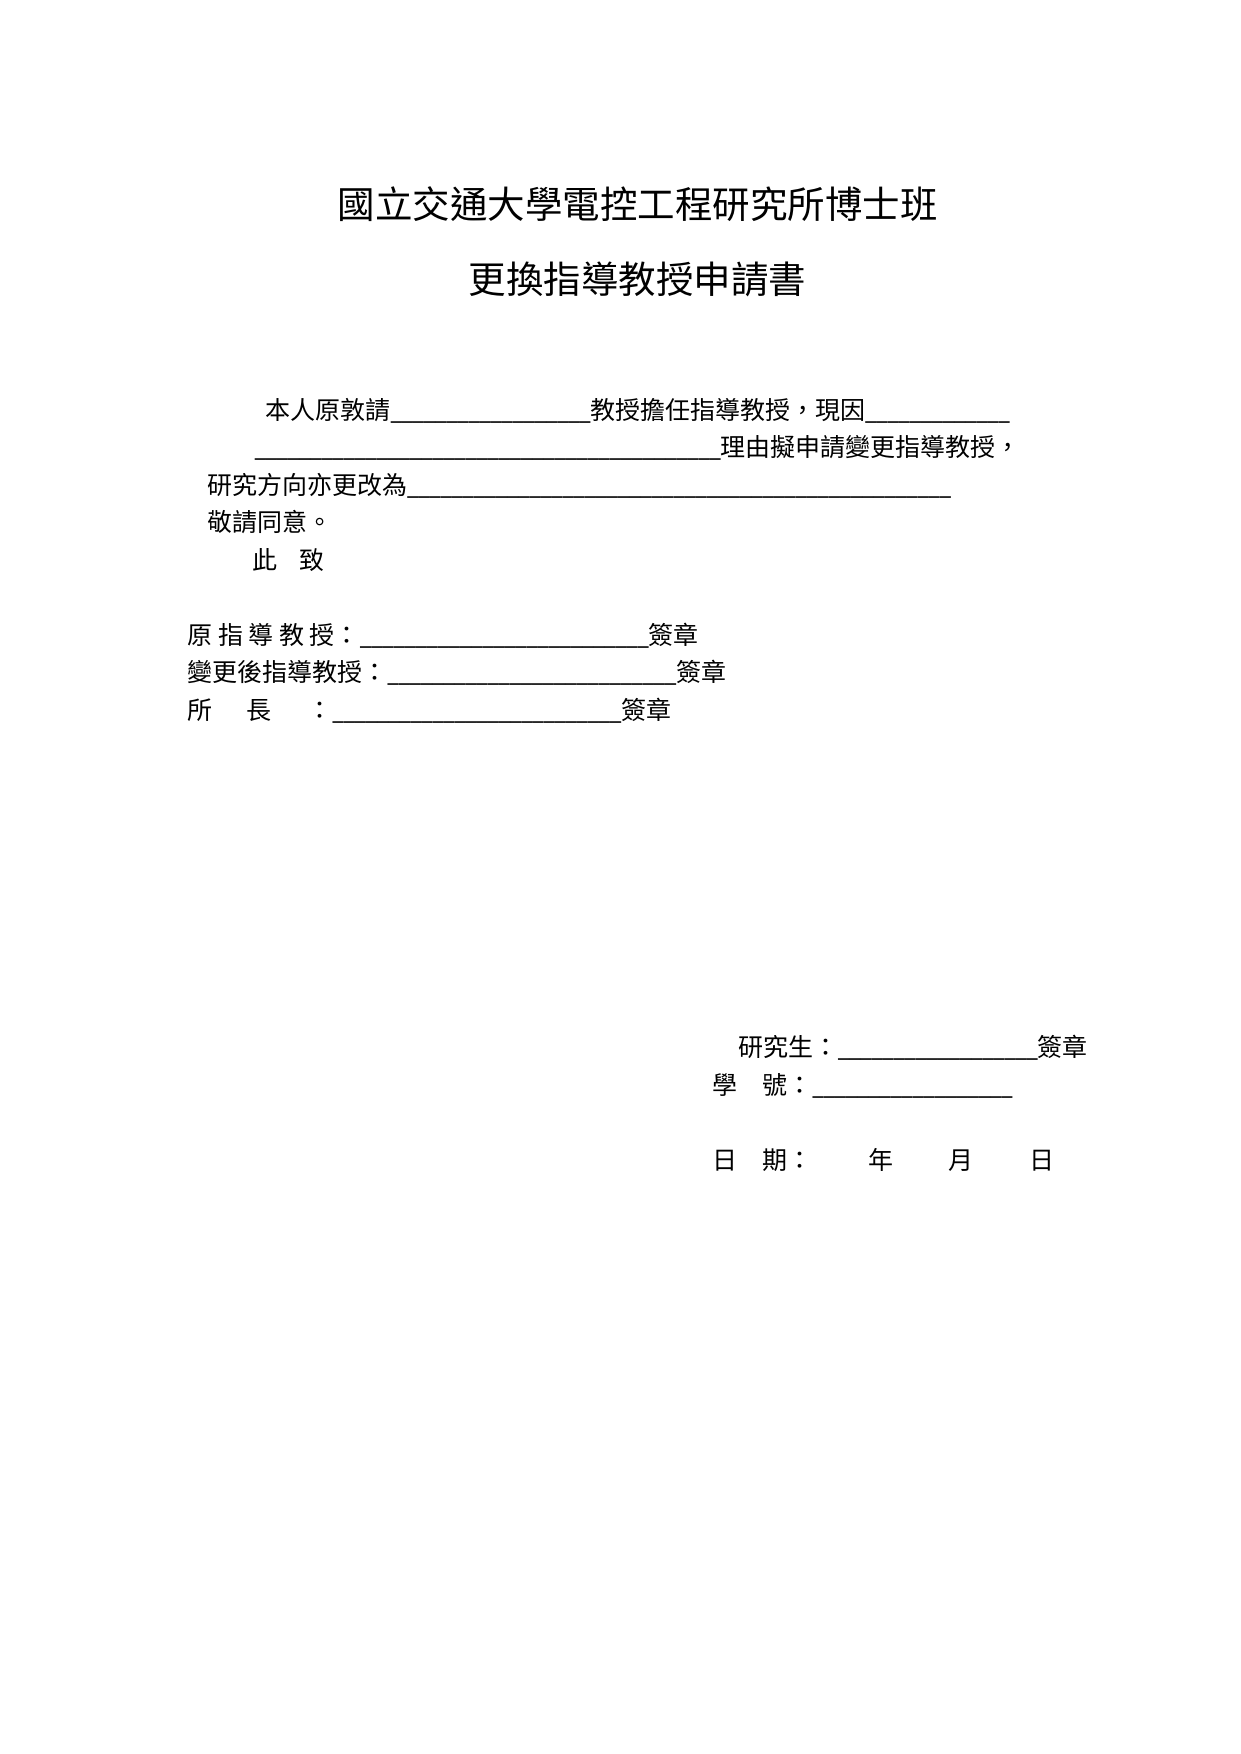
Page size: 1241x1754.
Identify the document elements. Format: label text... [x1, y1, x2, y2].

text 國立交通大學電控工程研究所博士班 [187, 164, 1087, 239]
text 研究方向亦更改為_________________________________________________ [187, 464, 1087, 502]
text 日 期： 年 月 日 [187, 1139, 1087, 1177]
text 所 長 ：__________________________簽章 [187, 689, 1087, 727]
text 此 致 [187, 539, 1087, 577]
text 本人原敦請__________________教授擔任指導教授，現因_____________ [187, 389, 1087, 427]
text 研究生：__________________簽章 [187, 1027, 1087, 1064]
text 更換指導教授申請書 [187, 239, 1087, 314]
text 學 號：__________________ [187, 1064, 1087, 1102]
text 變更後指導教授：__________________________簽章 [187, 652, 1087, 689]
text 敬請同意。 [187, 502, 1087, 539]
text 原 指 導 教 授：__________________________簽章 [187, 614, 1087, 652]
text __________________________________________理由擬申請變更指導教授， [187, 427, 1087, 464]
